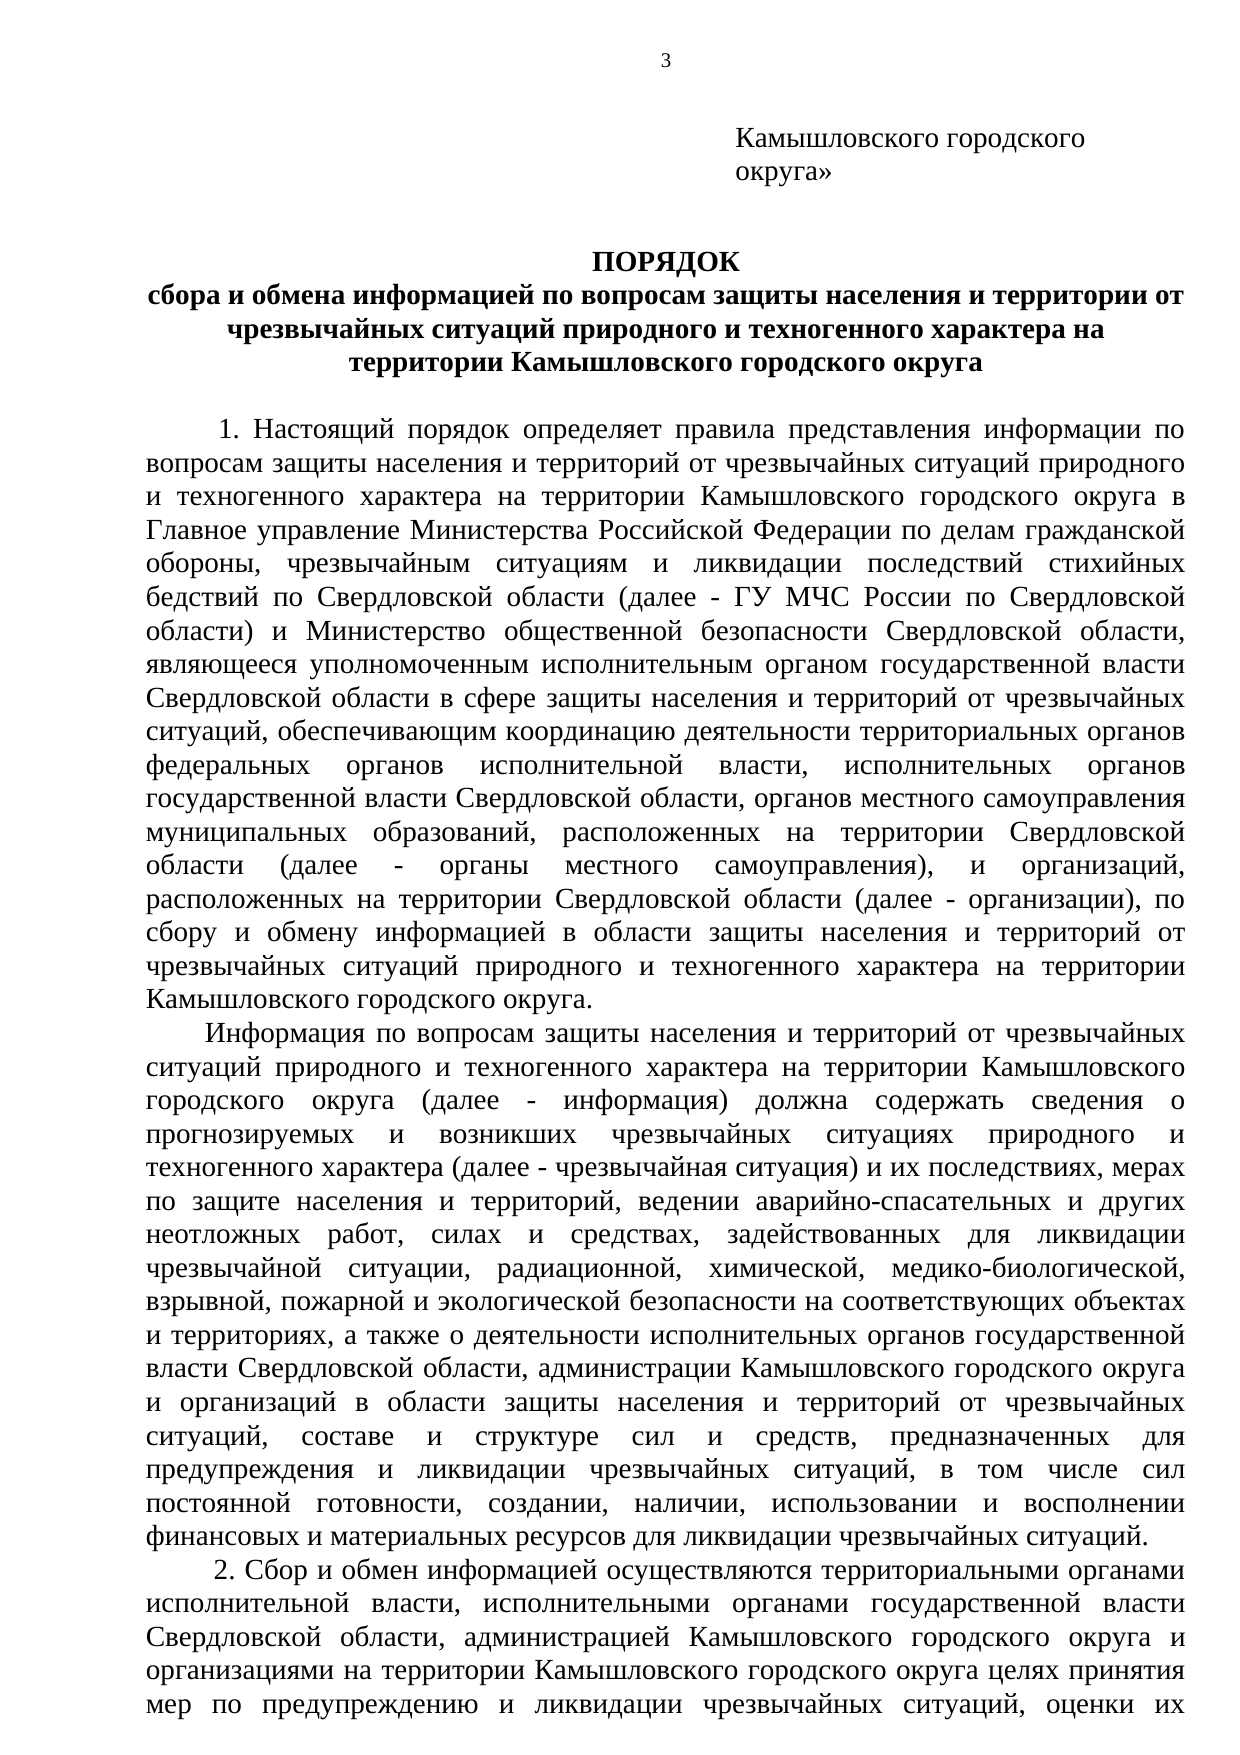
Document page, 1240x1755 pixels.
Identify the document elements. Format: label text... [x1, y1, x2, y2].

text Информация по вопросам защиты населения и территорий от чрезвычайных ситуаций природного и техногенного характера на территории Камышловского городского округа (далее - информация) должна содержать сведения о прогнозируемых и возникших чрезвычайных ситуациях природного и техногенного характера (далее - чрезвычайная ситуация) и их последствиях, мерах по защите населения и территорий, ведении аварийно-спасательных и других неотложных работ, силах и средствах, задействованных для ликвидации чрезвычайной ситуации, радиационной, химической, медико-биологической, взрывной, пожарной и экологической безопасности на соответствующих объектах и территориях, а также о деятельности исполнительных органов государственной власти Свердловской области, администрации Камышловского городского округа и организаций в области защиты населения и территорий от чрезвычайных ситуаций, составе и структуре сил и средств, предназначенных для предупреждения и ликвидации чрезвычайных ситуаций, в том числе сил постоянной готовности, создании, наличии, использовании и восполнении финансовых и материальных ресурсов для ликвидации чрезвычайных ситуаций. [146, 1015, 1186, 1552]
text 2. Сбор и обмен информацией осуществляются территориальными органами исполнительной власти, исполнительными органами государственной власти Свердловской области, администрацией Камышловского городского округа и организациями на территории Камышловского городского округа целях принятия мер по предупреждению и ликвидации чрезвычайных ситуаций, оценки их [146, 1552, 1186, 1719]
text 1. Настоящий порядок определяет правила представления информации по вопросам защиты населения и территорий от чрезвычайных ситуаций природного и техногенного характера на территории Камышловского городского округа в Главное управление Министерства Российской Федерации по делам гражданской обороны, чрезвычайным ситуациям и ликвидации последствий стихийных бедствий по Свердловской области (далее - ГУ МЧС России по Свердловской области) и Министерство общественной безопасности Свердловской области, являющееся уполномоченным исполнительным органом государственной власти Свердловской области в сфере защиты населения и территорий от чрезвычайных ситуаций, обеспечивающим координацию деятельности территориальных органов федеральных органов исполнительной власти, исполнительных органов государственной власти Свердловской области, органов местного самоуправления муниципальных образований, расположенных на территории Свердловской области (далее - органы местного самоуправления), и организаций, расположенных на территории Свердловской области (далее - организации), по сбору и обмену информацией в области защиты населения и территорий от чрезвычайных ситуаций природного и техногенного характера на территории Камышловского городского округа. [146, 411, 1186, 1015]
text сбора и обмена информацией по вопросам защиты населения и территории от чрезвычайных ситуаций природного и техногенного характера на территории Камышловского городского округа [146, 277, 1186, 378]
text Камышловского городского округа» [735, 120, 1186, 187]
text ПОРЯДОК [146, 244, 1186, 277]
